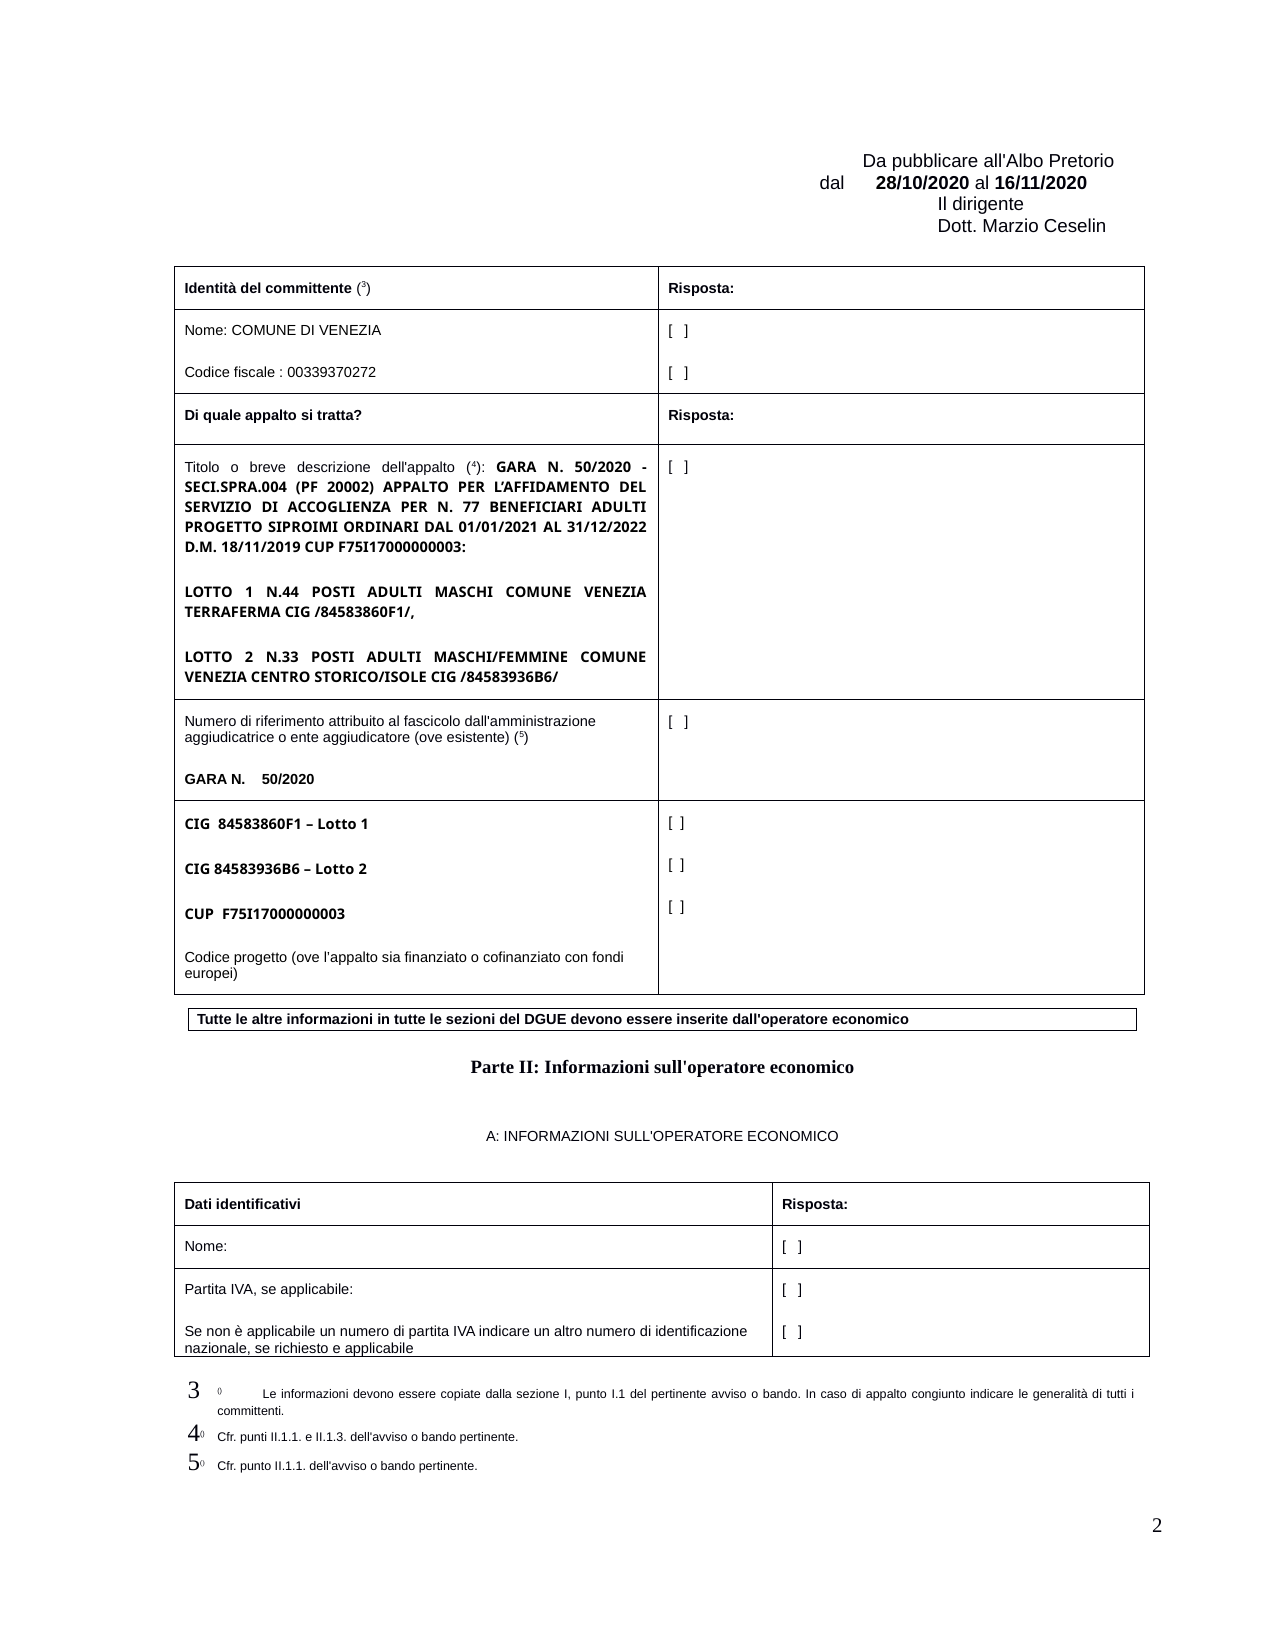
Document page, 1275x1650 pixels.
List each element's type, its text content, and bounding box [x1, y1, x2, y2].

table_cell Di quale appalto si tratta? [175, 394, 658, 444]
table_cell Titolo o breve descrizione dell'appalto (): GARA N. 50/2020 - SECI.SPRA.004 (PF 20002) APPALTO PER L’AFFIDAMENTO DEL SERVIZIO DI ACCOGLIENZA PER N. 77 BENEFICIARI ADULTI PROGETTO SIPROIMI ORDINARI DAL 01/01/2021 AL 31/12/2022 D.M. 18/11/2019 CUP F75I17000000003: LOTTO 1 N.44 POSTI ADULTI MASCHI COMUNE VENEZIA TERRAFERMA CIG /84583860F1/, LOTTO 2 N.33 POSTI ADULTI MASCHI/FEMMINE COMUNE VENEZIA CENTRO STORICO/ISOLE CIG /84583936B6/ [175, 445, 658, 699]
title Parte II: Informazioni sull'operatore economico [187, 1056, 1137, 1077]
table_cell [ ] [773, 1226, 1149, 1267]
table_cell [ ] [659, 445, 1144, 699]
title A: Informazioni sull'operatore economico [187, 1127, 1137, 1144]
table_cell Partita IVA, se applicabile: Se non è applicabile un numero di partita IVA indicare un altro numero di identificazione nazionale, se richiesto e applicabile [175, 1269, 772, 1356]
table_cell CIG 84583860F1 – Lotto 1 CIG 84583936B6 – Lotto 2 CUP F75I17000000003 Codice progetto (ove l’appalto sia finanziato o cofinanziato con fondi europei) [175, 801, 658, 994]
table_cell Numero di riferimento attribuito al fascicolo dall'amministrazione aggiudicatrice o ente aggiudicatore (ove esistente) () GARA N. 50/2020 [175, 700, 658, 800]
table_cell [ ] [ ] [773, 1269, 1149, 1356]
table_cell [ ] [ ] [659, 310, 1144, 393]
table_header Identità del committente () [175, 267, 658, 308]
table_header Dati identificativi [175, 1183, 772, 1224]
text Tutte le altre informazioni in tutte le sezioni del DGUE devono essere inserite dall'operatore economico [189, 1009, 1136, 1030]
table_cell Nome: COMUNE DI VENEZIA Codice fiscale : 00339370272 [175, 310, 658, 393]
table_header Risposta: [659, 267, 1144, 308]
table_cell Risposta: [659, 394, 1144, 444]
table_cell Nome: [175, 1226, 772, 1267]
table_cell [ ] [ ] [ ] [659, 801, 1144, 994]
table_cell [ ] [659, 700, 1144, 800]
table_header Risposta: [773, 1183, 1149, 1224]
